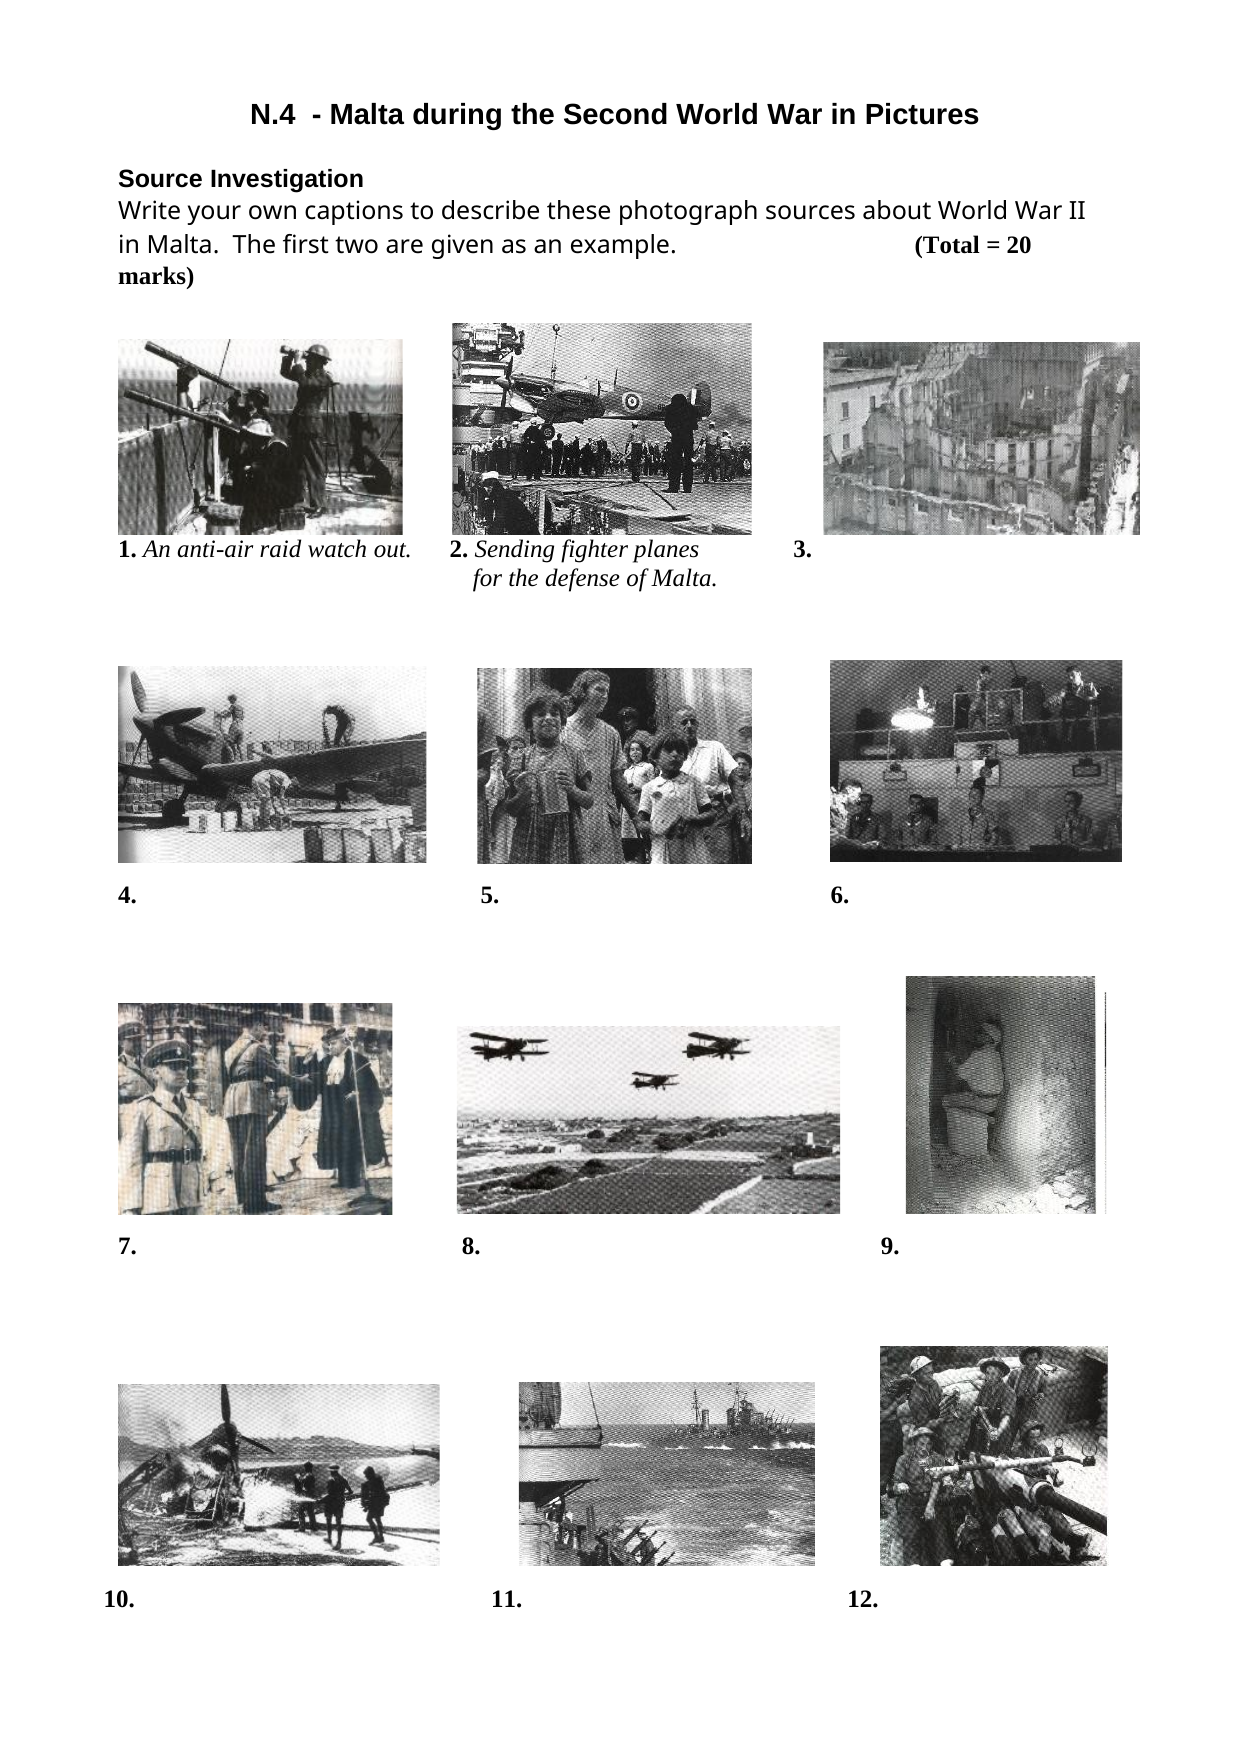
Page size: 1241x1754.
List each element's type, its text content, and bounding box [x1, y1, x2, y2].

picture [118, 1384, 440, 1566]
text for the defense of Malta. [473, 563, 1165, 592]
picture [477, 668, 752, 864]
picture [118, 1003, 393, 1215]
text 7. 8. 9. [118, 1231, 1165, 1260]
subtitle N.4 - Malta during the Second World War in Pictures [115, 97, 1165, 131]
subtitle Write your own captions to describe these photograph sources about World War II in Malta. The first two are given as an example. (Total = 20 marks) [118, 193, 1113, 290]
subtitle 4. 5. 6. [118, 880, 1165, 909]
picture [905, 976, 1107, 1214]
picture [830, 660, 1123, 862]
picture [823, 342, 1140, 535]
picture [456, 1026, 841, 1214]
subtitle Source Investigation [118, 164, 1165, 193]
picture [452, 323, 752, 535]
text 10. 11. 12. [103, 1584, 1165, 1612]
picture [118, 666, 427, 863]
picture [118, 339, 403, 535]
picture [518, 1382, 815, 1566]
picture [880, 1346, 1110, 1566]
text 1. An anti-air raid watch out. 2. Sending fighter planes 3. [118, 336, 1165, 563]
